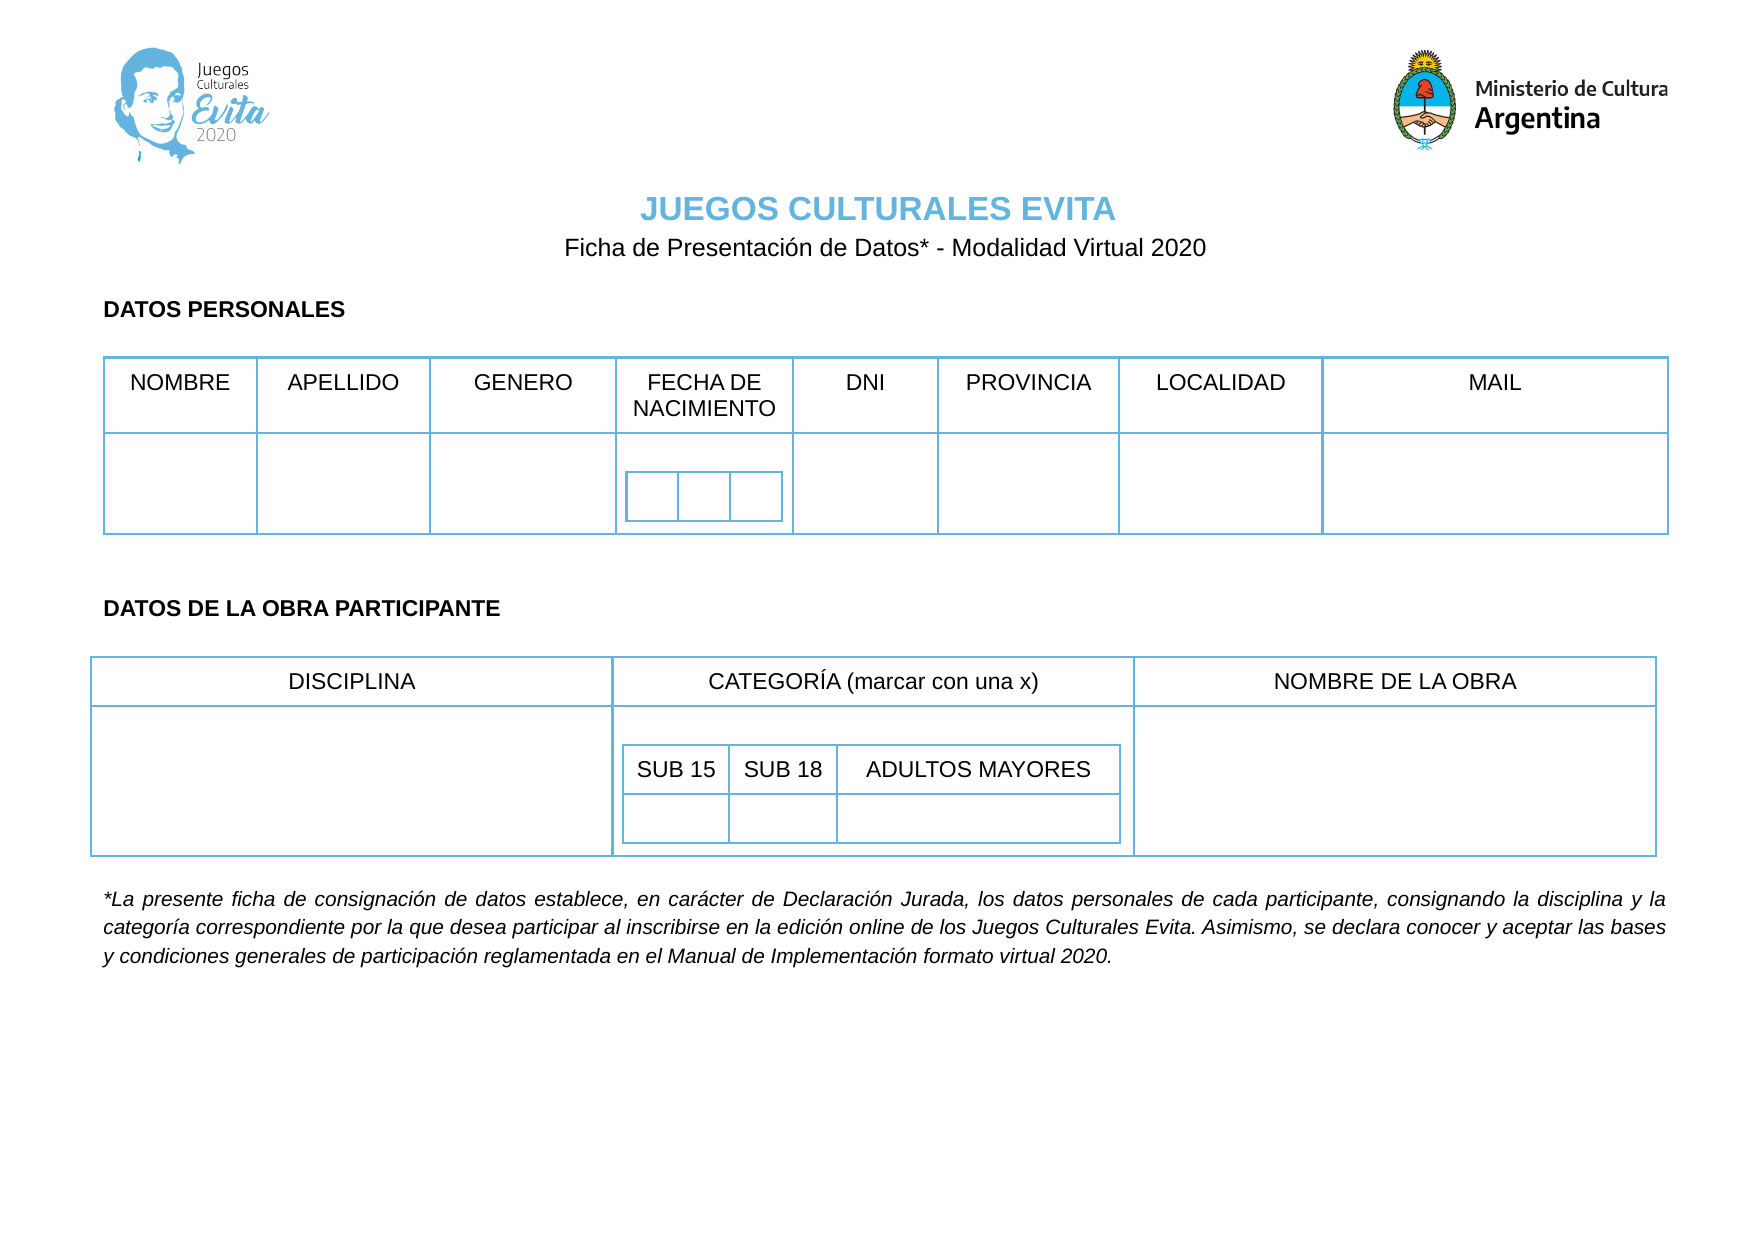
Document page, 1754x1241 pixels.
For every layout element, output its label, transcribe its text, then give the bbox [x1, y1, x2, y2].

table_cell [431, 434, 615, 533]
table_cell [258, 434, 429, 533]
table_header SUB 18 [730, 746, 836, 793]
text DATOS DE LA OBRA PARTICIPANTE [103, 595, 1668, 622]
text DATOS PERSONALES [103, 296, 1668, 322]
table_header CATEGORÍA (marcar con una x) [614, 658, 1133, 705]
table_header [628, 473, 677, 520]
table_header GENERO [431, 359, 615, 432]
table_header ADULTOS MAYORES [838, 746, 1119, 793]
table_cell [730, 795, 836, 842]
text *La presente ficha de consignación de datos establece, en carácter de Declaración Jurada, los datos personales de cada participante, consignando la disciplina y la categoría correspondiente por la que desea participar al inscribirse en la edición online de los Juegos Culturales Evita. Asimismo, se declara conocer y aceptar las bases y condiciones generales de participación reglamentada en el Manual de Implementación formato virtual 2020. [103, 887, 1668, 968]
table_header [731, 473, 781, 520]
table_header FECHA DE NACIMIENTO [617, 359, 792, 432]
table_header [679, 473, 729, 520]
table_header NOMBRE DE LA OBRA [1135, 658, 1655, 705]
table_cell [1324, 434, 1667, 533]
table_cell [939, 434, 1118, 533]
table_cell [1120, 434, 1321, 533]
table_cell [617, 434, 792, 533]
table_cell [838, 795, 1119, 842]
table_header DNI [794, 359, 937, 432]
table_cell [614, 707, 1133, 855]
table_header LOCALIDAD [1120, 359, 1321, 432]
picture [1393, 50, 1668, 150]
table_header APELLIDO [258, 359, 429, 432]
table_cell [1135, 707, 1655, 855]
table_header DISCIPLINA [92, 658, 611, 705]
table_header NOMBRE [105, 359, 256, 432]
table_cell [794, 434, 937, 533]
picture [103, 20, 281, 188]
table_header PROVINCIA [939, 359, 1118, 432]
table_header SUB 15 [624, 746, 728, 793]
text JUEGOS CULTURALES EVITA [103, 188, 1668, 227]
table_header MAIL [1324, 359, 1667, 432]
table_cell [105, 434, 256, 533]
table_cell [92, 707, 611, 855]
table_cell [624, 795, 728, 842]
text Ficha de Presentación de Datos* - Modalidad Virtual 2020 [103, 233, 1668, 261]
